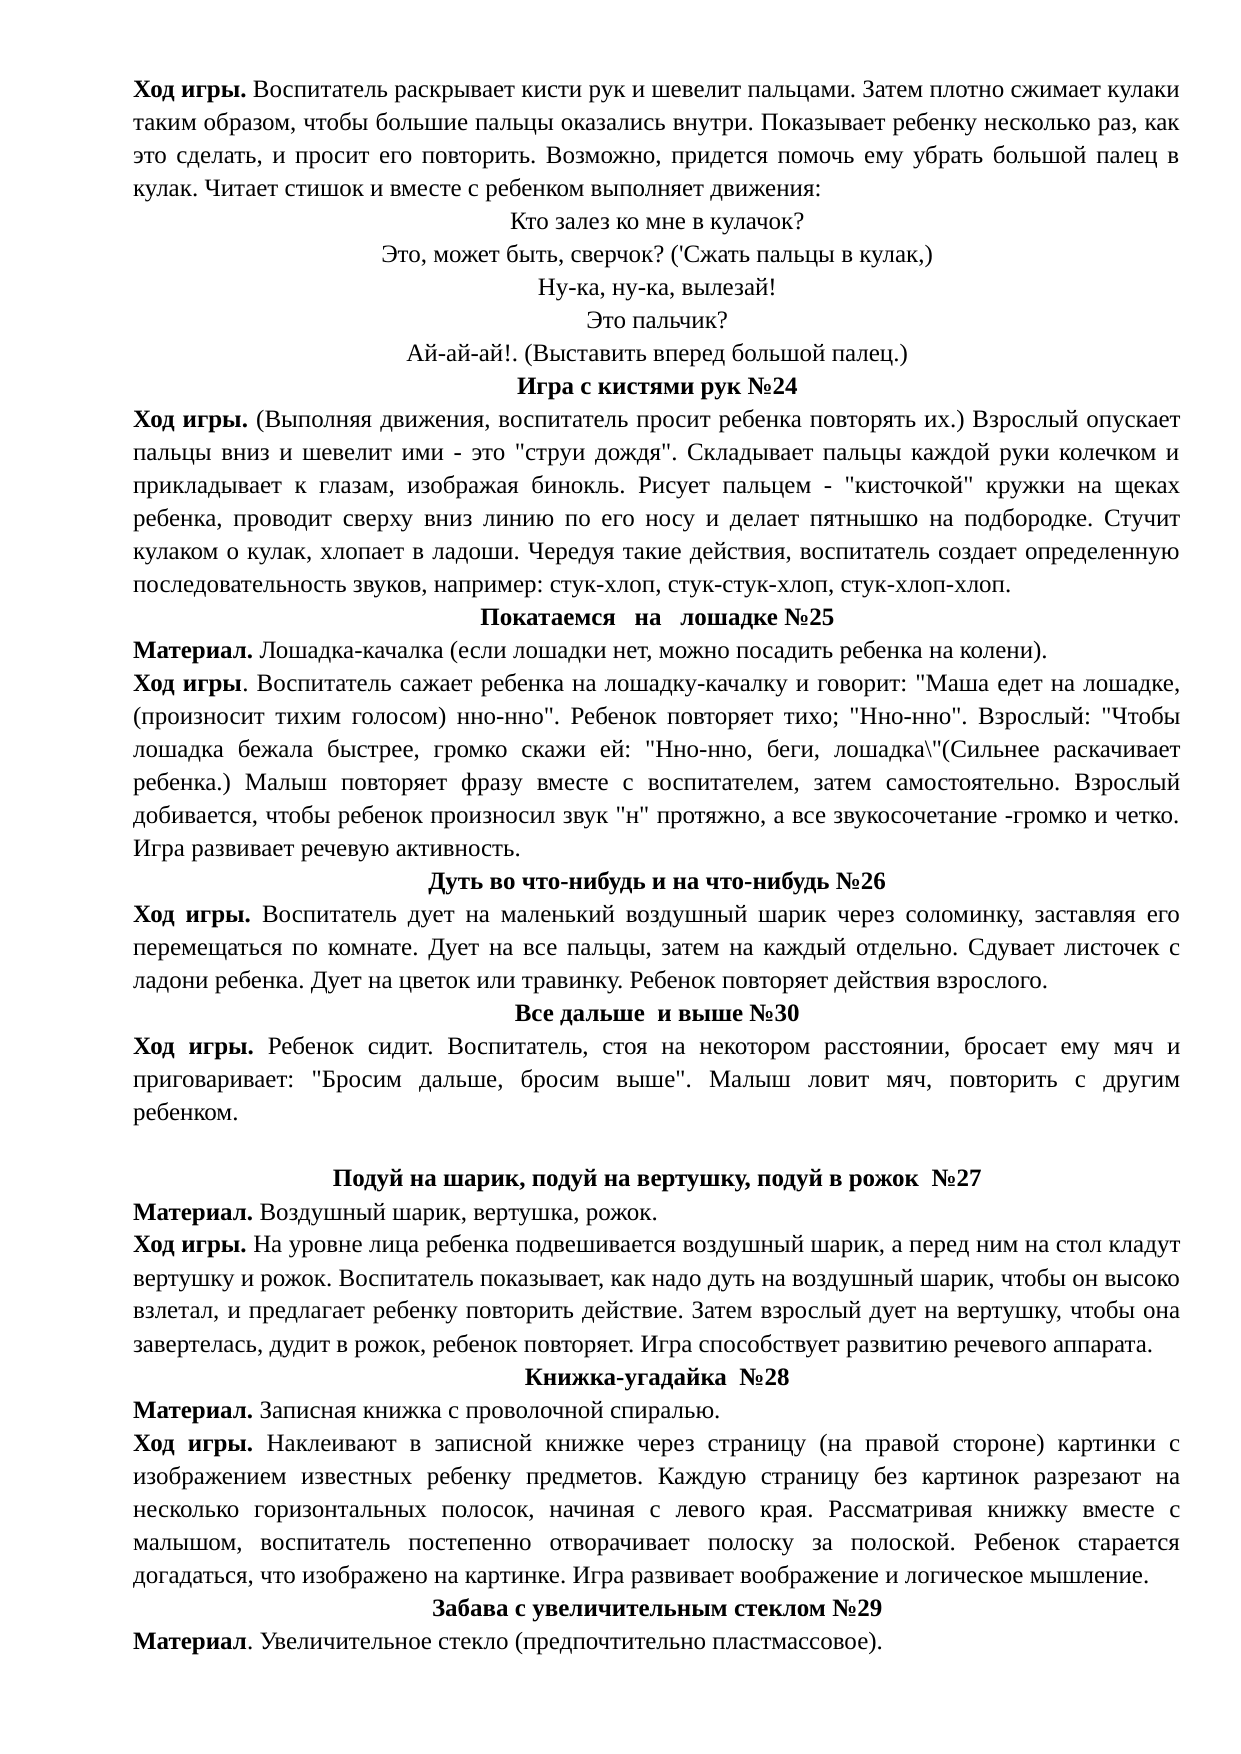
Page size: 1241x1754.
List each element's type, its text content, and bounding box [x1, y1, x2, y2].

text Ход игры. На уровне лица ребенка подвешивается воздушный шарик, а перед ним на стол кладут вертушку и рожок. Воспитатель показывает, как надо дуть на воздушный шарик, чтобы он высоко взлетал, и предлагает ребенку повторить действие. Затем взрослый дует на вертушку, чтобы она завертелась, дудит в рожок, ребенок повторяет. Игра способствует развитию речевого аппарата. [133, 1229, 1181, 1357]
text Это пальчик? [133, 305, 1181, 334]
text Дуть во что-нибудь и на что-нибудь №26 [133, 866, 1181, 895]
text Забава с увеличительным стеклом №29 [133, 1593, 1181, 1622]
text Игра с кистями рук №24 [133, 371, 1181, 400]
text Ход игры. Ребенок сидит. Воспитатель, стоя на некотором расстоянии, бросает ему мяч и приговаривает: "Бросим дальше, бросим выше". Малыш ловит мяч, повторить с другим ребенком. [133, 1031, 1181, 1126]
text Материал. Увеличительное стекло (предпочтительно пластмассовое). [133, 1626, 1181, 1654]
text Ход игры. (Выполняя движения, воспитатель просит ребенка повторять их.) Взрослый опускает пальцы вниз и шевелит ими - это "струи дождя". Складывает пальцы каждой руки колечком и прикладывает к глазам, изображая бинокль. Рисует пальцем - "кисточкой" кружки на щеках ребенка, проводит сверху вниз линию по его носу и делает пятнышко на подбородке. Стучит кулаком о кулак, хлопает в ладоши. Чередуя такие действия, воспитатель создает определенную последовательность звуков, например: стук-хлоп, стук-стук-хлоп, стук-хлоп-хлоп. [133, 404, 1181, 598]
text Книжка-угадайка №28 [133, 1362, 1181, 1390]
text Ход игры. Воспитатель сажает ребенка на лошадку-качалку и говорит: "Маша едет на лошадке, (произносит тихим голосом) нно-нно". Ребенок повторяет тихо; "Нно-нно". Взрослый: "Чтобы лошадка бежала быстрее, громко скажи ей: "Нно-нно, беги, лошадка\"(Сильнее раскачивает ребенка.) Малыш повторяет фразу вместе с воспитателем, затем самостоятельно. Взрослый добивается, чтобы ребенок произносил звук "н" протяжно, а все звукосочетание -громко и четко. Игра развивает речевую активность. [133, 668, 1181, 862]
text Подуй на шарик, подуй на вертушку, подуй в рожок №27 [133, 1163, 1181, 1192]
text Ход игры. Наклеивают в записной книжке через страницу (на правой стороне) картинки с изображением известных ребенку предметов. Каждую страницу без картинок разрезают на несколько горизонтальных полосок, начиная с левого края. Рассматривая книжку вместе с малышом, воспитатель постепенно отворачивает полоску за полоской. Ребенок старается догадаться, что изображено на картинке. Игра развивает воображение и логическое мышление. [133, 1428, 1181, 1588]
text Это, может быть, сверчок? ('Сжать пальцы в кулак,) [133, 239, 1181, 268]
text Материал. Записная книжка с проволочной спиралью. [133, 1395, 1181, 1423]
text Ай-ай-ай!. (Выставить вперед большой палец.) [133, 338, 1181, 367]
text Ход игры. Воспитатель раскрывает кисти рук и шевелит пальцами. Затем плотно сжимает кулаки таким образом, чтобы большие пальцы оказались внутри. Показывает ребенку несколько раз, как это сделать, и просит его повторить. Возможно, придется помочь ему убрать большой палец в кулак. Читает стишок и вместе с ребенком выполняет движения: [133, 74, 1181, 202]
text Материал. Воздушный шарик, вертушка, рожок. [133, 1197, 1181, 1225]
text Покатаемся на лошадке №25 [133, 602, 1181, 631]
text Все дальше и выше №30 [133, 998, 1181, 1027]
text Ход игры. Воспитатель дует на маленький воздушный шарик через соломинку, заставляя его перемещаться по комнате. Дует на все пальцы, затем на каждый отдельно. Сдувает листочек с ладони ребенка. Дует на цветок или травинку. Ребенок повторяет действия взрослого. [133, 899, 1181, 994]
text Ну-ка, ну-ка, вылезай! [133, 272, 1181, 301]
text Материал. Лошадка-качалка (если лошадки нет, можно посадить ребенка на колени). [133, 635, 1181, 664]
text Кто залез ко мне в кулачок? [133, 206, 1181, 235]
